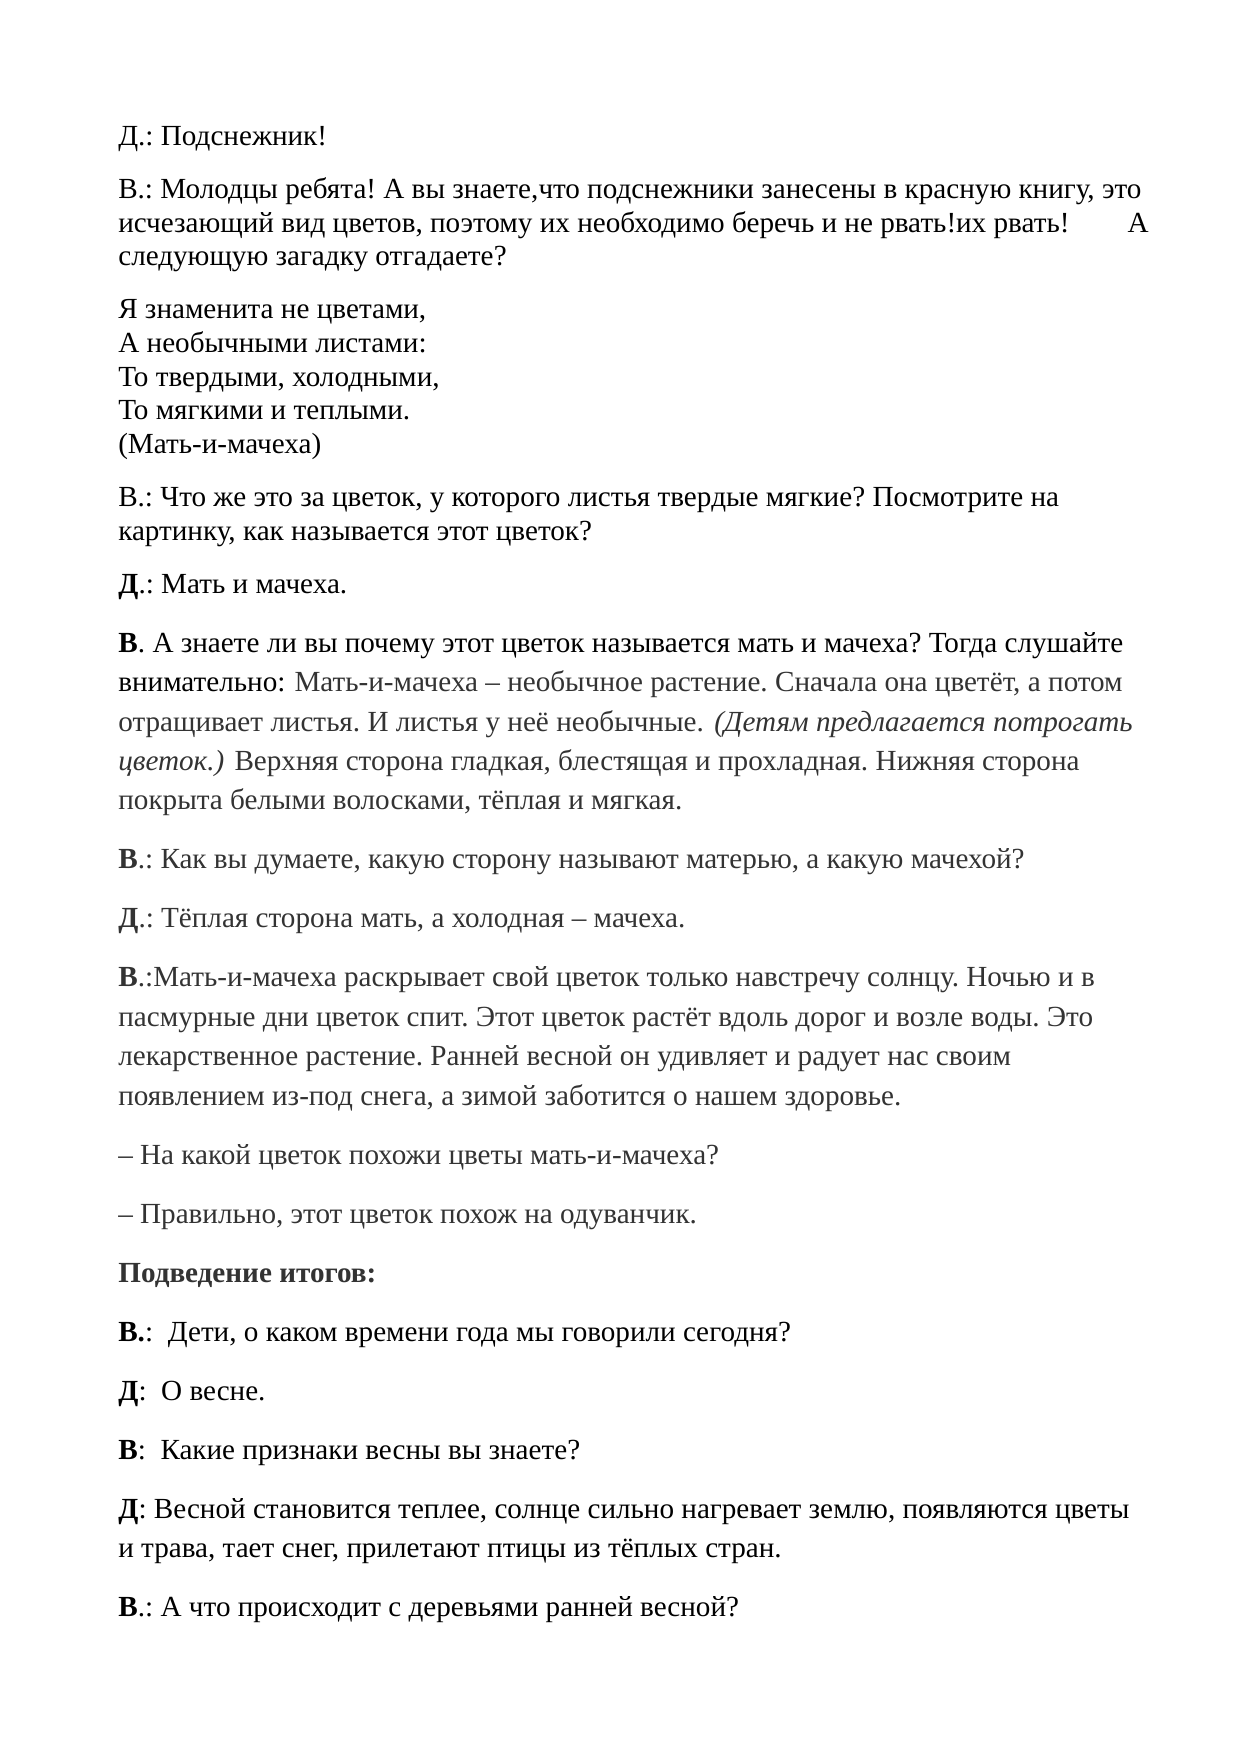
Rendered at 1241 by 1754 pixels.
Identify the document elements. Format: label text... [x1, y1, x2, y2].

text Подведение итогов: [118, 1249, 1152, 1288]
text – На какой цветок похожи цветы мать-и-мачеха? [118, 1131, 1152, 1170]
text В.: Дети, о каком времени года мы говорили сегодня? [118, 1308, 1152, 1347]
text В.: А что происходит с деревьями ранней весной? [118, 1584, 1152, 1623]
text В.:Мать-и-мачеха раскрывает свой цветок только навстречу солнцу. Ночью и в пасмурные дни цветок спит. Этот цветок растёт вдоль дорог и возле воды. Это лекарственное растение. Ранней весной он удивляет и радует нас своим появлением из-под снега, а зимой заботится о нашем здоровье. [118, 954, 1152, 1111]
text В.: Молодцы ребята! А вы знаете,что подснежники занесены в красную книгу, это исчезающий вид цветов, поэтому их необходимо беречь и не рвать!их рвать! А следующую загадку отгадаете? [118, 171, 1152, 272]
text В: Какие признаки весны вы знаете? [118, 1426, 1152, 1466]
text Д: О весне. [118, 1367, 1152, 1407]
text Д.: Мать и мачеха. [118, 566, 1152, 599]
text Д.: Подснежник! [118, 118, 1152, 152]
text Д: Весной становится теплее, солнце сильно нагревает землю, появляются цветы и трава, тает снег, прилетают птицы из тёплых стран. [118, 1485, 1152, 1564]
text В.: Что же это за цветок, у которого листья твердые мягкие? Посмотрите на картинку, как называется этот цветок? [118, 479, 1152, 546]
text В.: Как вы думаете, какую сторону называют матерью, а какую мачехой? [118, 836, 1152, 875]
text Д.: Тёплая сторона мать, а холодная – мачеха. [118, 895, 1152, 934]
text Я знаменита не цветами, А необычными листами: То твердыми, холодными, То мягкими и теплыми. (Мать-и-мачеха) [118, 292, 1152, 459]
text – Правильно, этот цветок похож на одуванчик. [118, 1190, 1152, 1229]
text В. А знаете ли вы почему этот цветок называется мать и мачеха? Тогда слушайте внимательно: Мать-и-мачеха – необычное растение. Сначала она цветёт, а потом отращивает листья. И листья у неё необычные. (Детям предлагается потрогать цветок.) Верхняя сторона гладкая, блестящая и прохладная. Нижняя сторона покрыта белыми волосками, тёплая и мягкая. [118, 619, 1152, 816]
